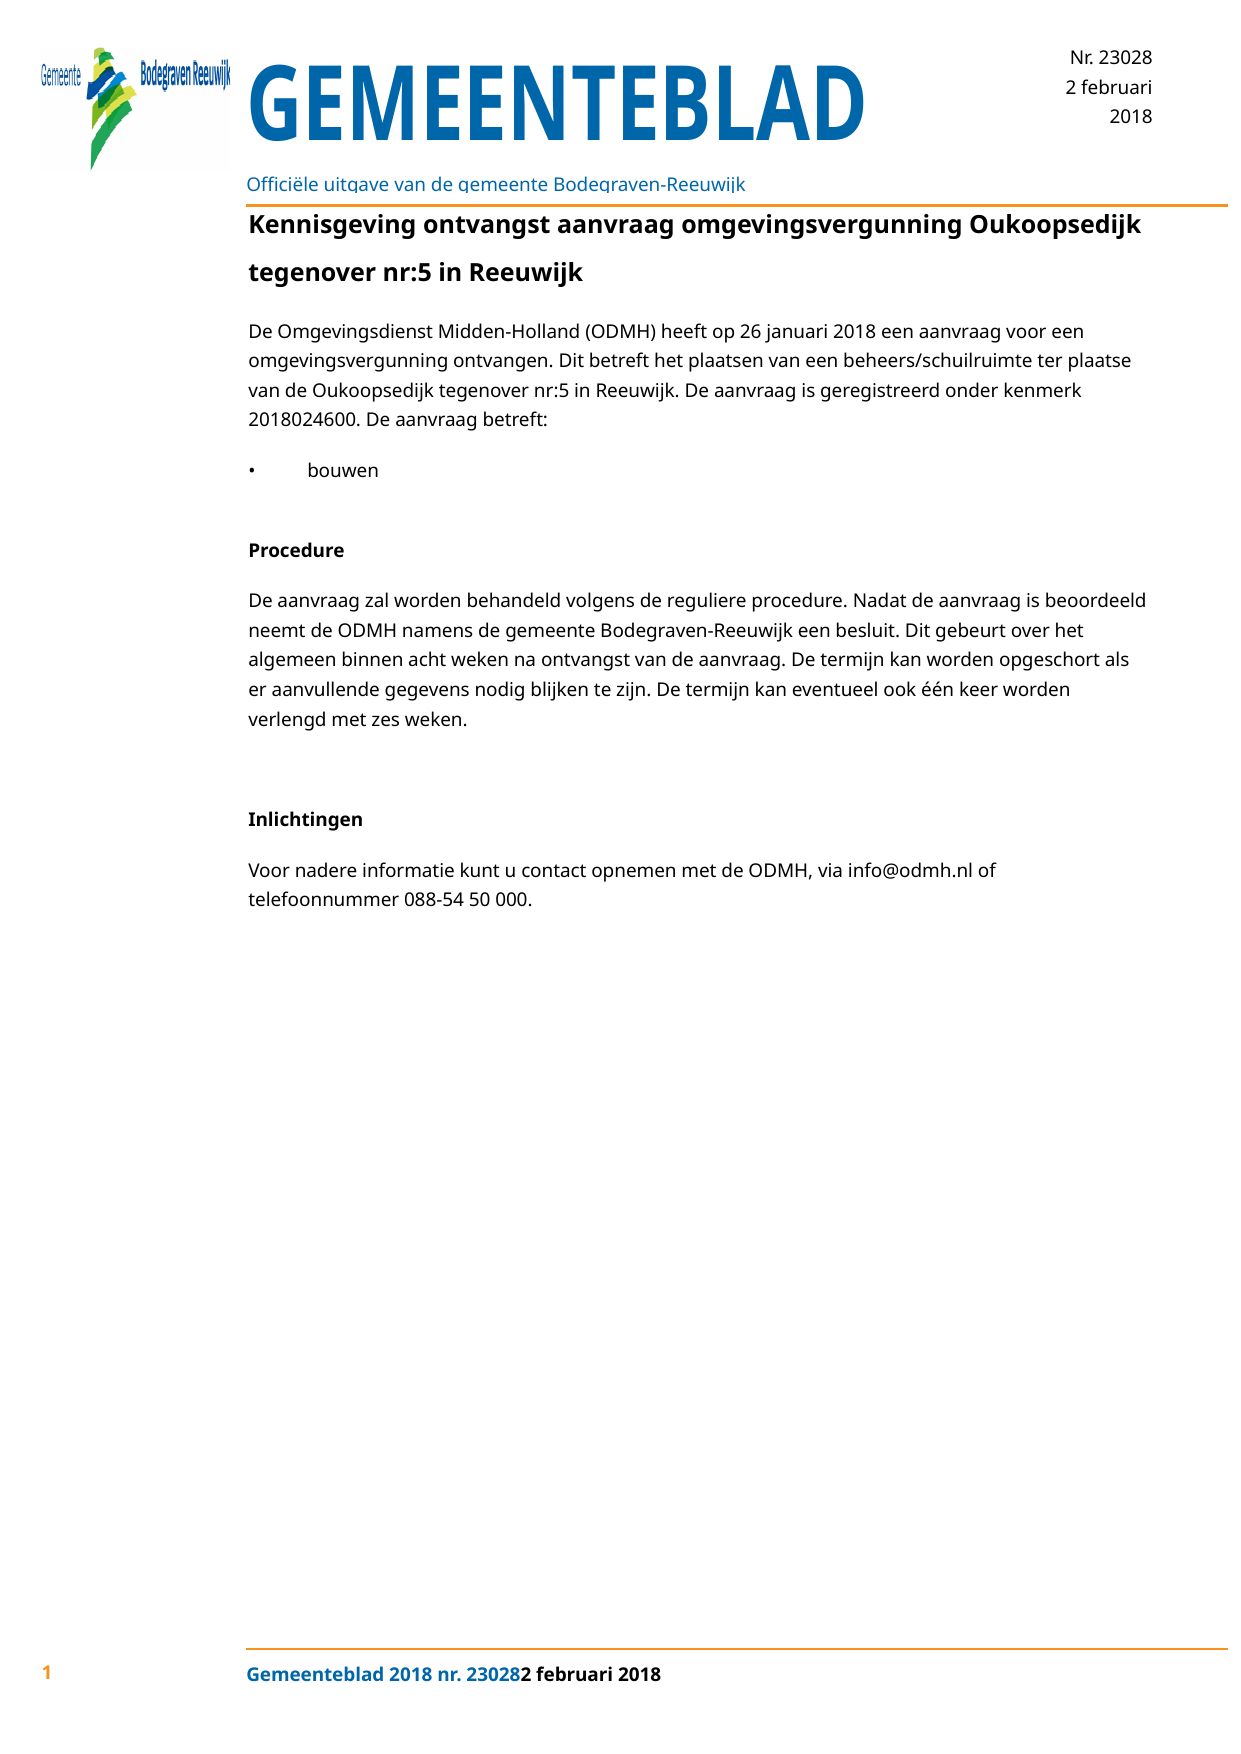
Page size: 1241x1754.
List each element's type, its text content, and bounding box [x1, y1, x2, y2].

text Voor nadere informatie kunt u contact opnemen met de ODMH, via info@odmh.nl of telefoonnummer 088-54 50 000. [248, 857, 1152, 912]
text De Omgevingsdienst Midden-Holland (ODMH) heeft op 26 januari 2018 een aanvraag voor een omgevingsvergunning ontvangen. Dit betreft het plaatsen van een beheers/schuilruimte ter plaatse van de Oukoopsedijk tegenover nr:5 in Reeuwijk. De aanvraag is geregistreerd onder kenmerk 2018024600. De aanvraag betreft: [248, 318, 1152, 432]
text De aanvraag zal worden behandeld volgens de reguliere procedure. Nadat de aanvraag is beoordeeld neemt de ODMH namens de gemeente Bodegraven-Reeuwijk een besluit. Dit gebeurt over het algemeen binnen acht weken na ontvangst van de aanvraag. De termijn kan worden opgeschort als er aanvullende gegevens nodig blijken te zijn. De termijn kan eventueel ook één keer worden verlengd met zes weken. [248, 587, 1152, 732]
text Procedure [248, 537, 1152, 563]
text Inlichtingen [248, 807, 1152, 832]
list bouwen [248, 457, 1152, 483]
picture [41, 47, 231, 172]
text Kennisgeving ontvangst aanvraag omgevingsvergunning Oukoopsedijk tegenover nr:5 in Reeuwijk [248, 207, 1152, 288]
